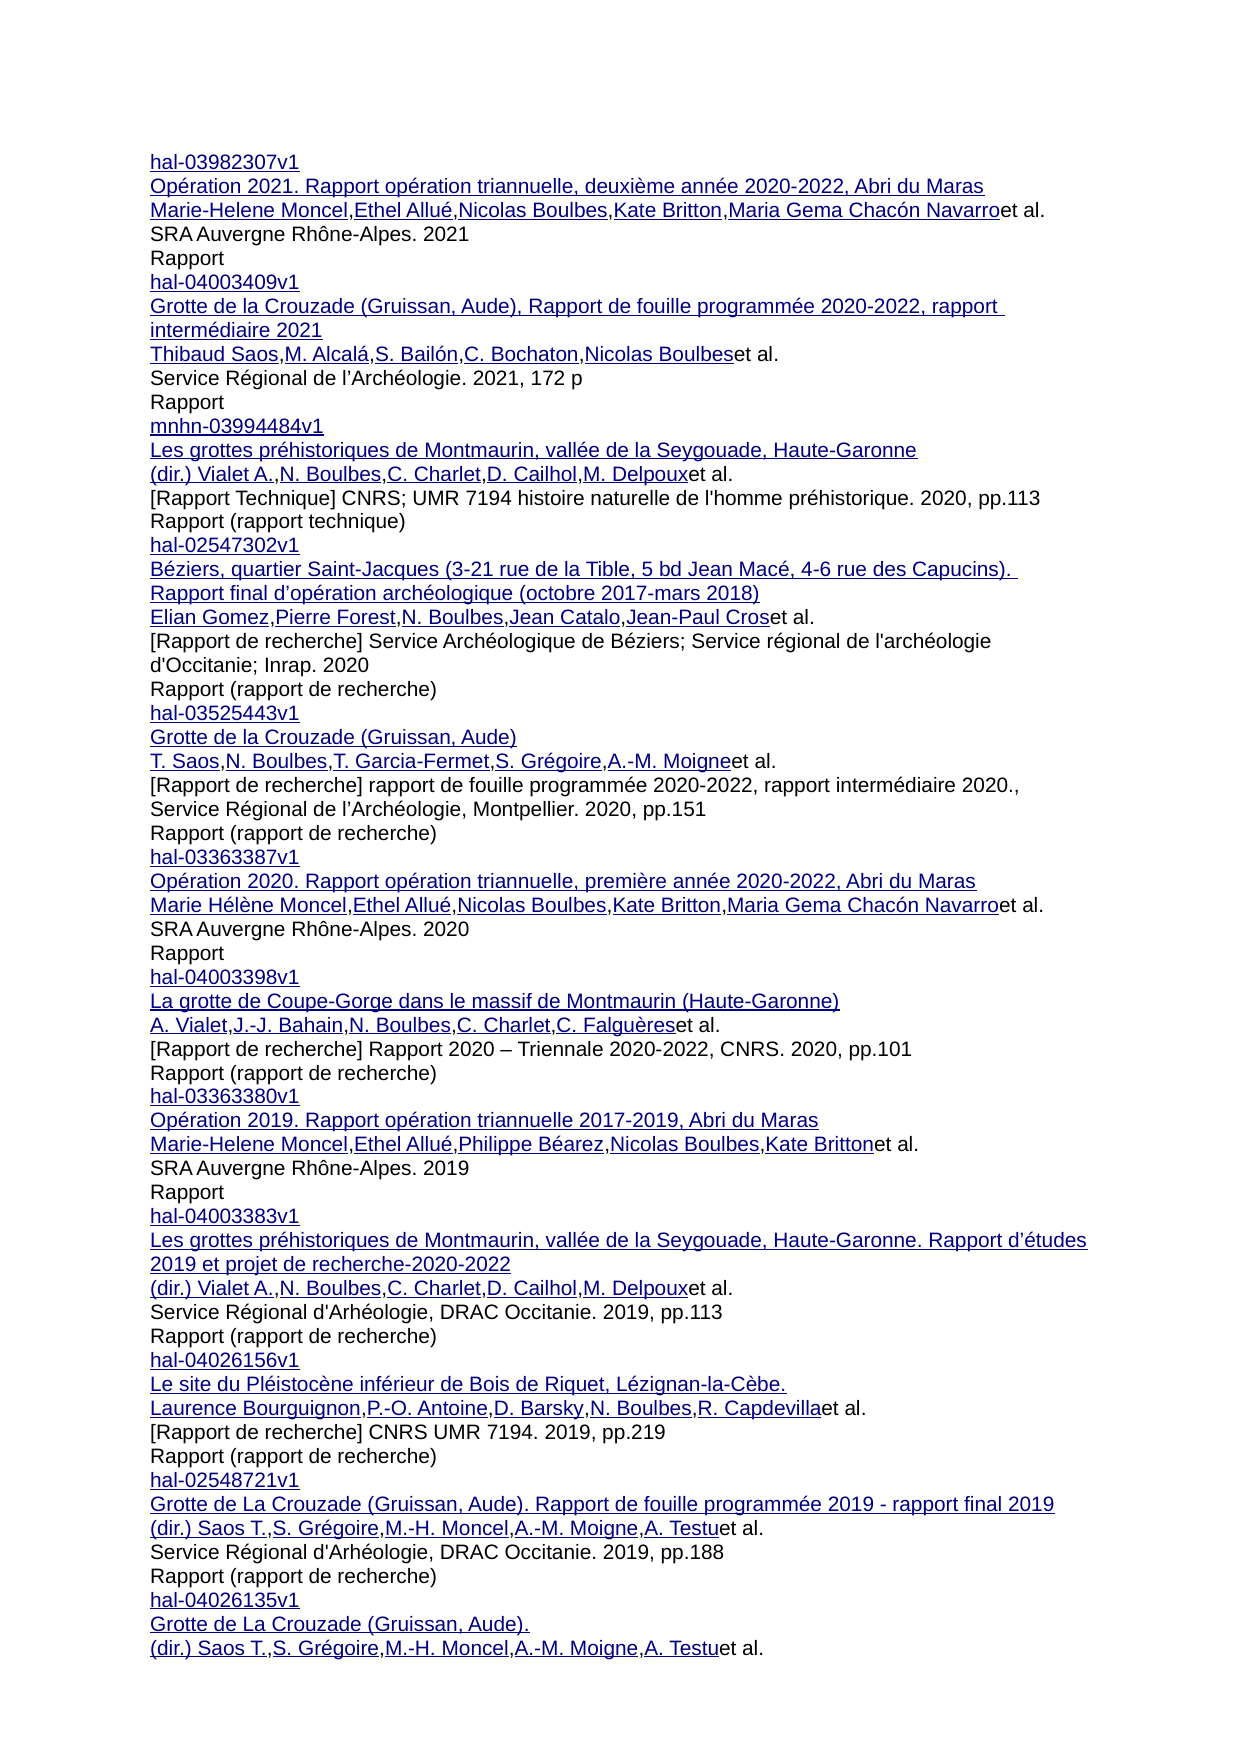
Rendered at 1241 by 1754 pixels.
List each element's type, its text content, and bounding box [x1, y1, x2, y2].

table_cell Les grottes préhistoriques de Montmaurin, vallée de la Seygouade, Haute-Garonne (dir.) Vialet A.,N. Boulbes,C. Charlet,D. Cailhol,M. Delpouxet al. [Rapport Technique] CNRS; UMR 7194 histoire naturelle de l'homme préhistorique. 2020, pp.113 Rapport (rapport technique) hal-02547302v1 [150, 438, 1090, 557]
table_cell Grotte de la Crouzade (Gruissan, Aude), Rapport de fouille programmée 2020-2022, rapport intermédiaire 2021 Thibaud Saos,M. Alcalá,S. Bailón,C. Bochaton,Nicolas Boulbeset al. Service Régional de l’Archéologie. 2021, 172 p Rapport mnhn-03994484v1 [150, 294, 1090, 437]
table_cell Grotte de La Crouzade (Gruissan, Aude). Rapport de fouille programmée 2019 - rapport final 2019 (dir.) Saos T.,S. Grégoire,M.-H. Moncel,A.-M. Moigne,A. Testuet al. Service Régional d'Arhéologie, DRAC Occitanie. 2019, pp.188 Rapport (rapport de recherche) hal-04026135v1 [150, 1492, 1090, 1611]
table_cell Opération 2019. Rapport opération triannuelle 2017-2019, Abri du Maras Marie-Helene Moncel,Ethel Allué,Philippe Béarez,Nicolas Boulbes,Kate Brittonet al. SRA Auvergne Rhône-Alpes. 2019 Rapport hal-04003383v1 [150, 1108, 1090, 1228]
table_cell Les grottes préhistoriques de Montmaurin, vallée de la Seygouade, Haute-Garonne. Rapport d’études 2019 et projet de recherche-2020-2022 (dir.) Vialet A.,N. Boulbes,C. Charlet,D. Cailhol,M. Delpouxet al. Service Régional d'Arhéologie, DRAC Occitanie. 2019, pp.113 Rapport (rapport de recherche) hal-04026156v1 [150, 1228, 1090, 1372]
table_cell hal-03982307v1 [150, 150, 1090, 174]
table_cell Grotte de la Crouzade (Gruissan, Aude) T. Saos,N. Boulbes,T. Garcia-Fermet,S. Grégoire,A.-M. Moigneet al. [Rapport de recherche] rapport de fouille programmée 2020-2022, rapport intermédiaire 2020., Service Régional de l’Archéologie, Montpellier. 2020, pp.151 Rapport (rapport de recherche) hal-03363387v1 [150, 725, 1090, 869]
table_cell Opération 2020. Rapport opération triannuelle, première année 2020-2022, Abri du Maras Marie Hélène Moncel,Ethel Allué,Nicolas Boulbes,Kate Britton,Maria Gema Chacón Navarroet al. SRA Auvergne Rhône-Alpes. 2020 Rapport hal-04003398v1 [150, 869, 1090, 988]
table_cell Grotte de La Crouzade (Gruissan, Aude). (dir.) Saos T.,S. Grégoire,M.-H. Moncel,A.-M. Moigne,A. Testuet al. [150, 1611, 1090, 1659]
table_cell Opération 2021. Rapport opération triannuelle, deuxième année 2020-2022, Abri du Maras Marie-Helene Moncel,Ethel Allué,Nicolas Boulbes,Kate Britton,Maria Gema Chacón Navarroet al. SRA Auvergne Rhône-Alpes. 2021 Rapport hal-04003409v1 [150, 174, 1090, 294]
table_cell Béziers, quartier Saint-Jacques (3-21 rue de la Tible, 5 bd Jean Macé, 4-6 rue des Capucins). Rapport final d’opération archéologique (octobre 2017-mars 2018) Elian Gomez,Pierre Forest,N. Boulbes,Jean Catalo,Jean-Paul Croset al. [Rapport de recherche] Service Archéologique de Béziers; Service régional de l'archéologie d'Occitanie; Inrap. 2020 Rapport (rapport de recherche) hal-03525443v1 [150, 557, 1090, 725]
table_cell La grotte de Coupe-Gorge dans le massif de Montmaurin (Haute-Garonne) A. Vialet,J.-J. Bahain,N. Boulbes,C. Charlet,C. Falguèreset al. [Rapport de recherche] Rapport 2020 – Triennale 2020-2022, CNRS. 2020, pp.101 Rapport (rapport de recherche) hal-03363380v1 [150, 989, 1090, 1108]
table_cell Le site du Pléistocène inférieur de Bois de Riquet, Lézignan-la-Cèbe. Laurence Bourguignon,P.-O. Antoine,D. Barsky,N. Boulbes,R. Capdevillaet al. [Rapport de recherche] CNRS UMR 7194. 2019, pp.219 Rapport (rapport de recherche) hal-02548721v1 [150, 1372, 1090, 1492]
